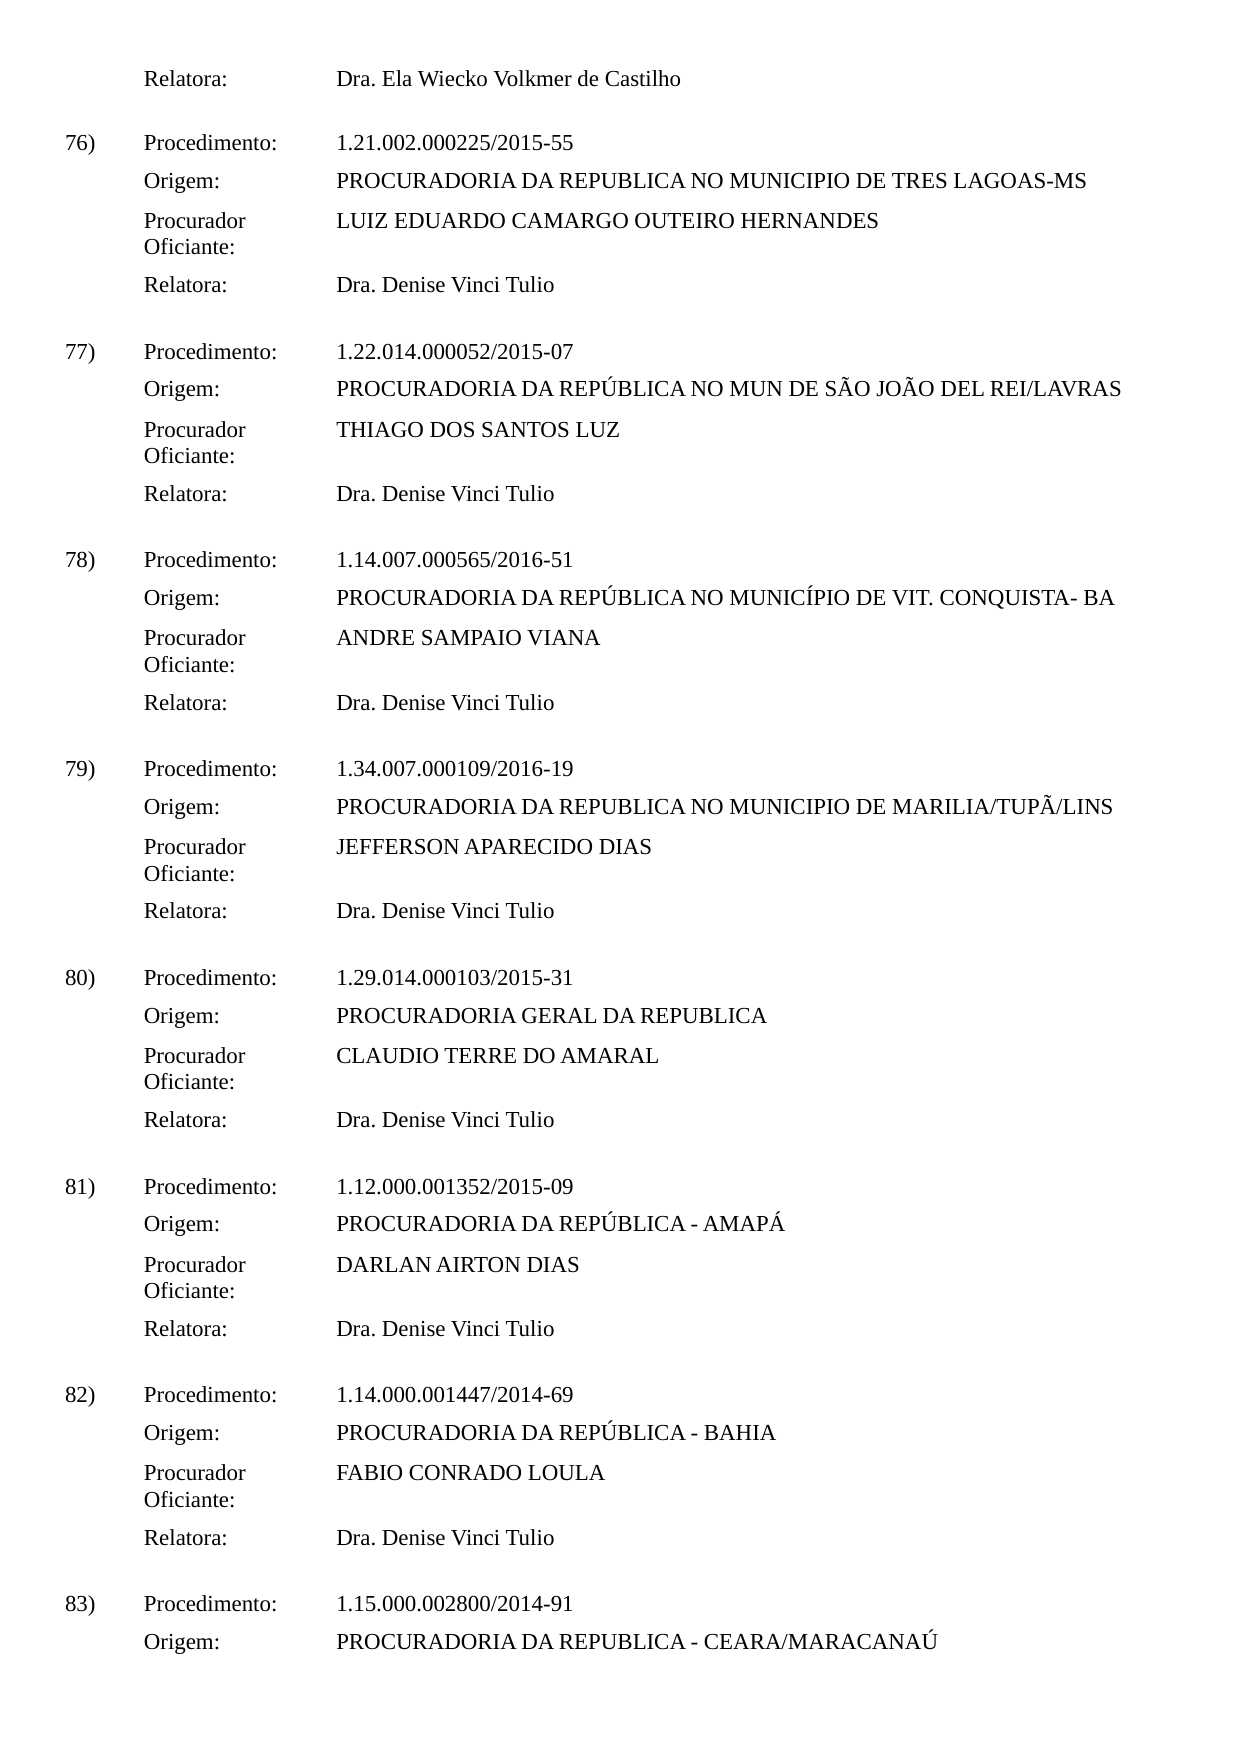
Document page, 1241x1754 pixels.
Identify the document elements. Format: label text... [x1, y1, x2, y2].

table_cell [59, 201, 138, 265]
table_header 76) [59, 123, 138, 161]
table_header Procedimento: [138, 1167, 330, 1205]
table_header 1.14.007.000565/2016-51 [330, 541, 1181, 578]
table_cell [59, 59, 138, 97]
table_cell [59, 787, 138, 827]
table_cell JEFFERSON APARECIDO DIAS [330, 828, 1181, 892]
table_cell Origem: [138, 996, 330, 1036]
table_cell Procurador Oficiante: [138, 201, 330, 265]
table_cell Origem: [138, 1205, 330, 1245]
table_cell [59, 1414, 138, 1454]
table_cell Origem: [138, 579, 330, 619]
table_cell [59, 1518, 138, 1558]
table_header Procedimento: [138, 541, 330, 578]
table_cell [59, 828, 138, 892]
table_cell [59, 1245, 138, 1309]
table_cell [59, 579, 138, 619]
table_cell Relatora: [138, 683, 330, 723]
table_cell Dra. Denise Vinci Tulio [330, 1518, 1181, 1558]
table_cell [59, 1036, 138, 1100]
table_cell Procurador Oficiante: [138, 1245, 330, 1309]
table_cell [59, 619, 138, 683]
table_cell LUIZ EDUARDO CAMARGO OUTEIRO HERNANDES [330, 201, 1181, 265]
table_header 79) [59, 750, 138, 787]
table_cell Origem: [138, 1622, 330, 1662]
table_cell [59, 996, 138, 1036]
table_cell PROCURADORIA GERAL DA REPUBLICA [330, 996, 1181, 1036]
table_header Procedimento: [138, 123, 330, 161]
table_cell ANDRE SAMPAIO VIANA [330, 619, 1181, 683]
table_cell Origem: [138, 1414, 330, 1454]
table_header 82) [59, 1376, 138, 1413]
table_header 80) [59, 958, 138, 996]
table_cell Procurador Oficiante: [138, 410, 330, 474]
table_cell Relatora: [138, 265, 330, 306]
table_cell Relatora: [138, 1518, 330, 1558]
table_cell Dra. Denise Vinci Tulio [330, 892, 1181, 932]
table_header 83) [59, 1585, 138, 1622]
table_cell [59, 1454, 138, 1518]
table_cell [59, 370, 138, 410]
table_cell Relatora: [138, 1309, 330, 1349]
table_cell [59, 161, 138, 201]
table_cell Relatora: [138, 1100, 330, 1141]
table_cell Procurador Oficiante: [138, 1036, 330, 1100]
table_cell Relatora: [138, 59, 330, 97]
table_header 1.12.000.001352/2015-09 [330, 1167, 1181, 1205]
table_cell Dra. Denise Vinci Tulio [330, 474, 1181, 514]
table_cell [59, 265, 138, 306]
table_cell Origem: [138, 161, 330, 201]
table_cell [59, 1205, 138, 1245]
table_cell [59, 1100, 138, 1141]
table_cell PROCURADORIA DA REPUBLICA NO MUNICIPIO DE MARILIA/TUPÃ/LINS [330, 787, 1181, 827]
table_header 78) [59, 541, 138, 578]
table_cell Relatora: [138, 474, 330, 514]
table_cell DARLAN AIRTON DIAS [330, 1245, 1181, 1309]
table_header 1.22.014.000052/2015-07 [330, 332, 1181, 370]
table_cell [59, 1309, 138, 1349]
table_cell Dra. Denise Vinci Tulio [330, 1309, 1181, 1349]
table_header 81) [59, 1167, 138, 1205]
table_cell [59, 474, 138, 514]
table_cell Origem: [138, 370, 330, 410]
table_cell PROCURADORIA DA REPUBLICA NO MUNICIPIO DE TRES LAGOAS-MS [330, 161, 1181, 201]
table_header 1.15.000.002800/2014-91 [330, 1585, 1181, 1622]
table_cell Dra. Denise Vinci Tulio [330, 683, 1181, 723]
table_cell [59, 410, 138, 474]
table_cell Procurador Oficiante: [138, 619, 330, 683]
table_cell [59, 1622, 138, 1662]
table_header 1.14.000.001447/2014-69 [330, 1376, 1181, 1413]
table_cell Dra. Denise Vinci Tulio [330, 265, 1181, 306]
table_cell Origem: [138, 787, 330, 827]
table_header Procedimento: [138, 332, 330, 370]
table_cell [59, 683, 138, 723]
table_cell PROCURADORIA DA REPÚBLICA NO MUN DE SÃO JOÃO DEL REI/LAVRAS [330, 370, 1181, 410]
table_cell THIAGO DOS SANTOS LUZ [330, 410, 1181, 474]
table_cell PROCURADORIA DA REPÚBLICA - BAHIA [330, 1414, 1181, 1454]
table_header Procedimento: [138, 958, 330, 996]
table_header 77) [59, 332, 138, 370]
table_cell Dra. Denise Vinci Tulio [330, 1100, 1181, 1141]
table_cell PROCURADORIA DA REPÚBLICA - AMAPÁ [330, 1205, 1181, 1245]
table_cell Procurador Oficiante: [138, 1454, 330, 1518]
table_cell Dra. Ela Wiecko Volkmer de Castilho [330, 59, 1181, 97]
table_cell PROCURADORIA DA REPÚBLICA NO MUNICÍPIO DE VIT. CONQUISTA- BA [330, 579, 1181, 619]
table_header 1.34.007.000109/2016-19 [330, 750, 1181, 787]
table_header Procedimento: [138, 1585, 330, 1622]
table_header 1.29.014.000103/2015-31 [330, 958, 1181, 996]
table_header Procedimento: [138, 1376, 330, 1413]
table_cell [59, 892, 138, 932]
table_header 1.21.002.000225/2015-55 [330, 123, 1181, 161]
table_cell CLAUDIO TERRE DO AMARAL [330, 1036, 1181, 1100]
table_cell Relatora: [138, 892, 330, 932]
table_header Procedimento: [138, 750, 330, 787]
table_cell PROCURADORIA DA REPUBLICA - CEARA/MARACANAÚ [330, 1622, 1181, 1662]
table_cell Procurador Oficiante: [138, 828, 330, 892]
table_cell FABIO CONRADO LOULA [330, 1454, 1181, 1518]
